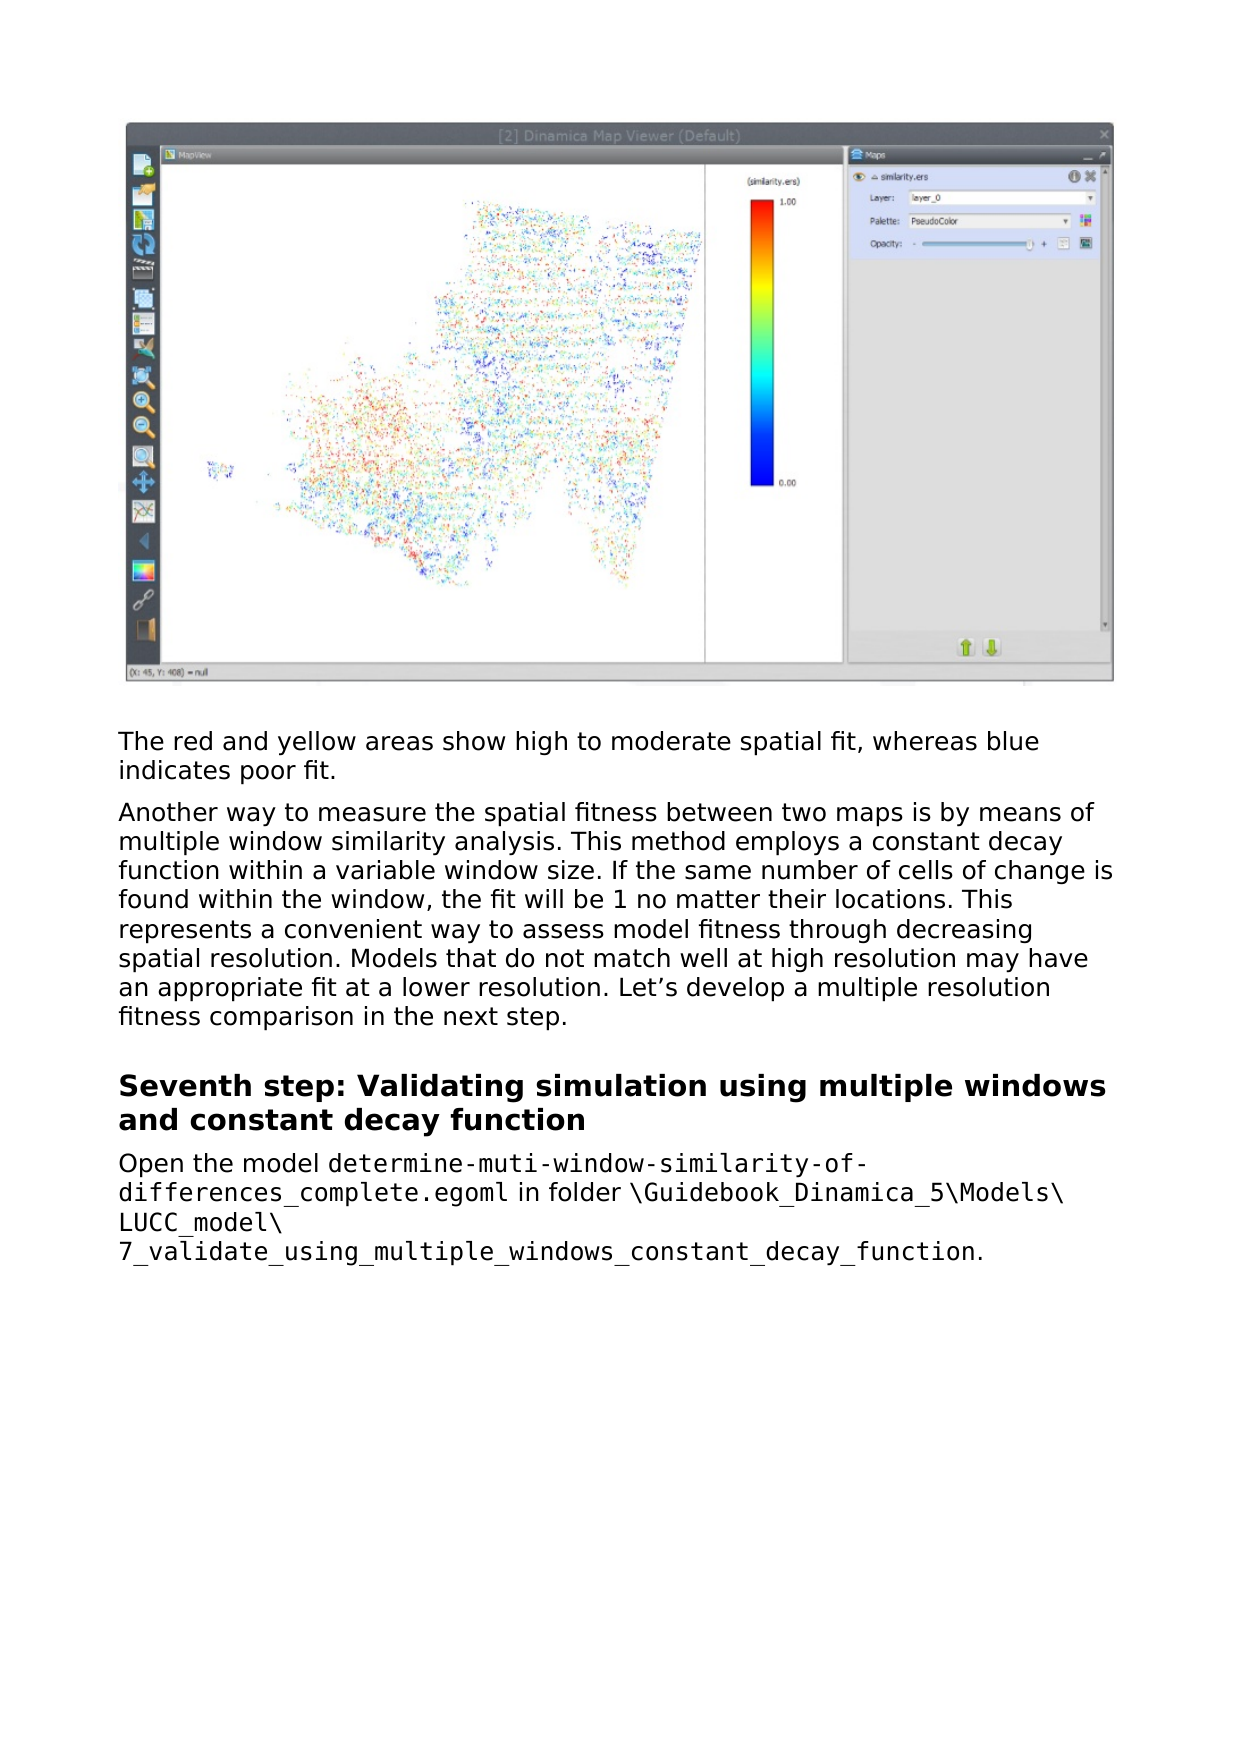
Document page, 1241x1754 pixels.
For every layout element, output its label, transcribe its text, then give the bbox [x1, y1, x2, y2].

text The red and yellow areas show high to moderate spatial fit, whereas blue indicates poor fit. [118, 727, 1122, 786]
text Another way to measure the spatial fitness between two maps is by means of multiple window similarity analysis. This method employs a constant decay function within a variable window size. If the same number of cells of change is found within the window, the fit will be 1 no matter their locations. This represents a convenient way to assess model fitness through decreasing spatial resolution. Models that do not match well at high resolution may have an appropriate fit at a lower resolution. Let’s develop a multiple resolution fitness comparison in the next step. [118, 798, 1122, 1032]
subtitle Seventh step: Validating simulation using multiple windows and constant decay function [118, 1069, 1122, 1137]
picture [118, 118, 1123, 686]
text Open the model determine-muti-window-similarity-of-differences_complete.egoml in folder \Guidebook_Dinamica_5\Models\LUCC_model\7_validate_using_multiple_windows_constant_decay_function. [118, 1149, 1122, 1266]
